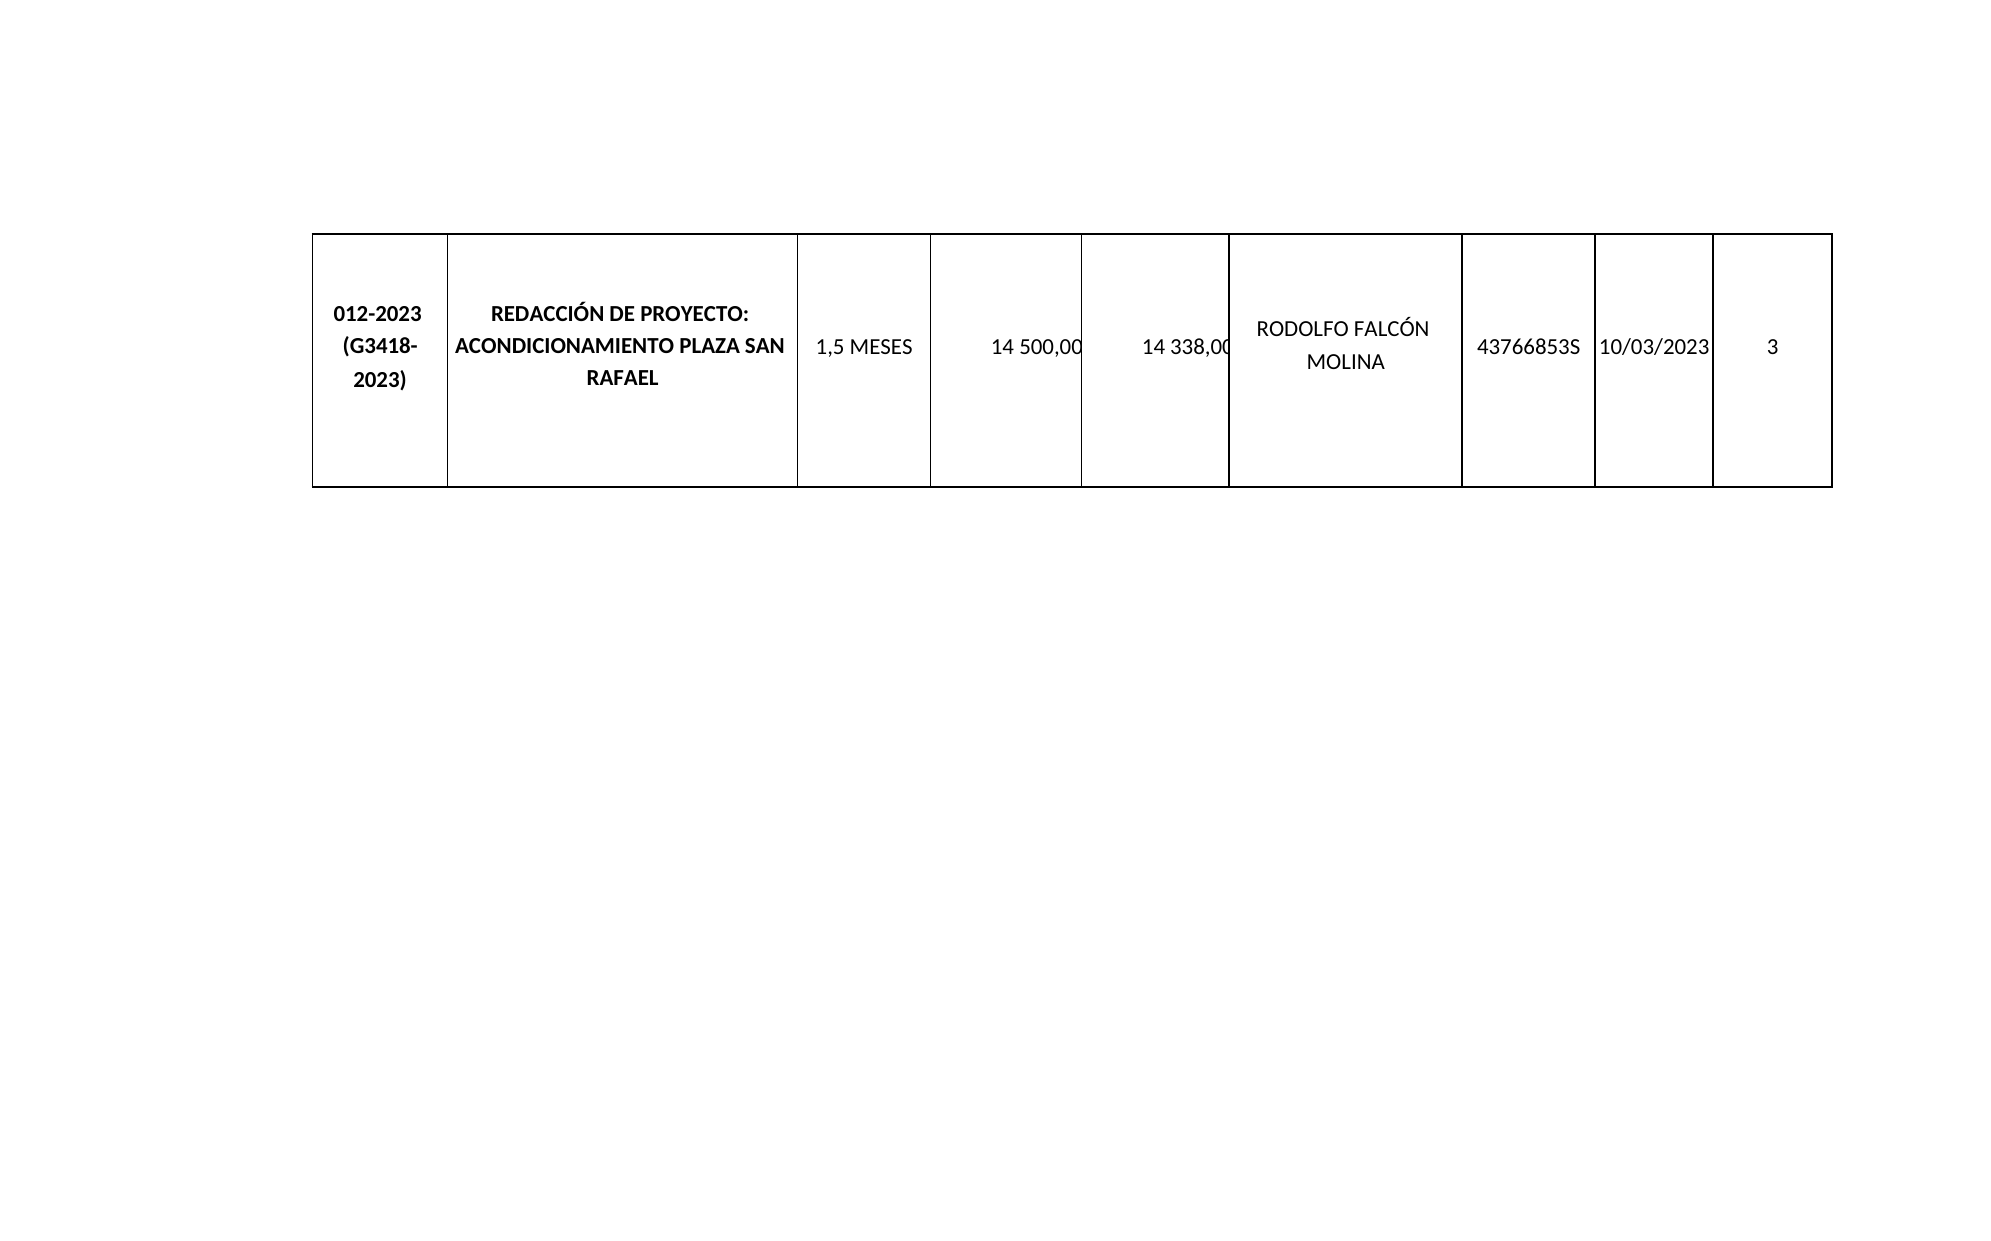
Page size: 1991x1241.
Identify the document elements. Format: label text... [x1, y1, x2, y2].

table_cell 012-2023 (G3418- 2023) [313, 235, 447, 486]
table_cell 1,5 MESES [798, 235, 930, 486]
table_cell 3 [1714, 235, 1831, 486]
table_cell 10/03/2023 [1596, 235, 1712, 486]
table_cell 14 500,00 € [931, 235, 1081, 486]
table_cell REDACCIÓN DE PROYECTO: ACONDICIONAMIENTO PLAZA SAN RAFAEL [448, 235, 797, 486]
table_cell 14 338,00 € [1082, 235, 1228, 486]
table_cell RODOLFO FALCÓN MOLINA [1230, 235, 1461, 486]
table_cell 43766853S [1463, 235, 1594, 486]
